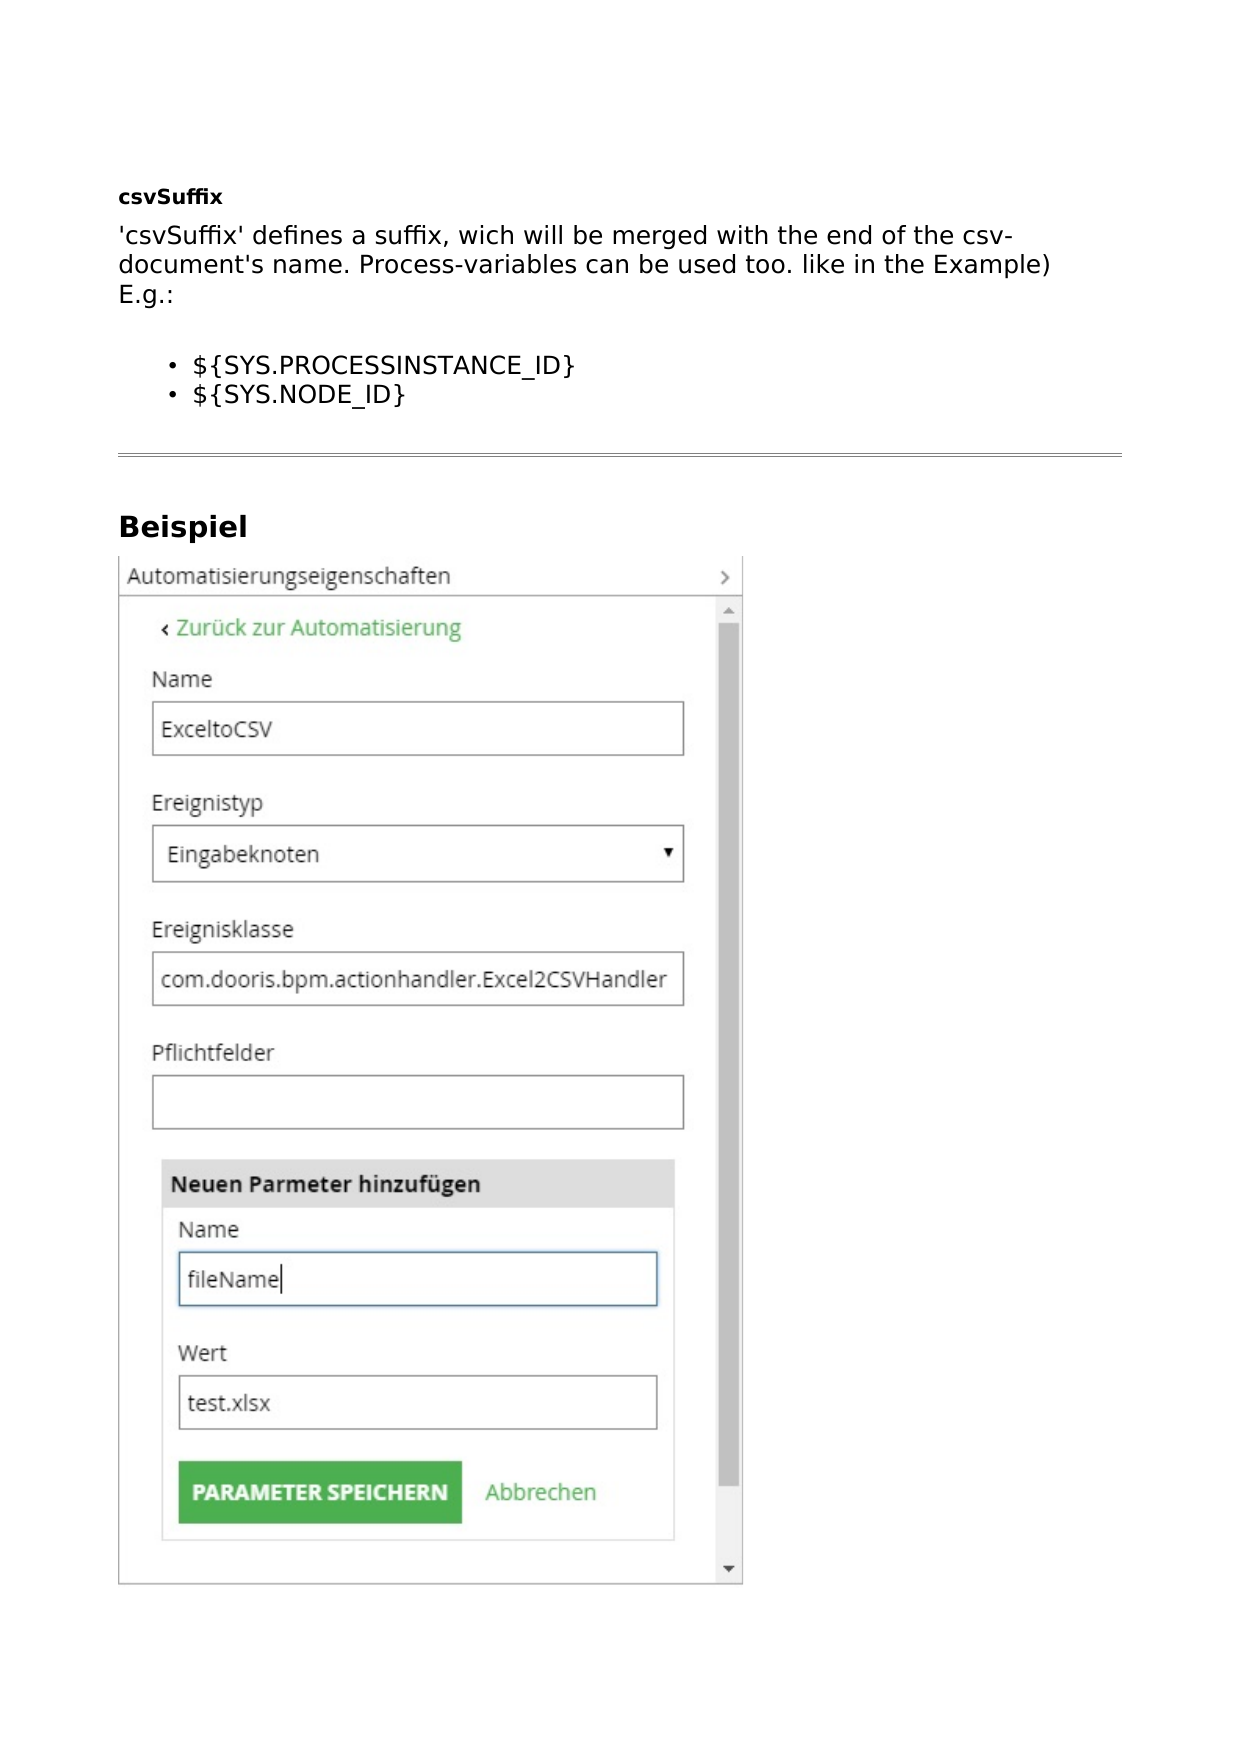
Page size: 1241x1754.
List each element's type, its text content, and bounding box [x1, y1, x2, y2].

subtitle csvSuffix [118, 185, 1122, 209]
picture [118, 556, 744, 1588]
list ${SYS.NODE_ID} [177, 380, 1122, 409]
list ${SYS.PROCESSINSTANCE_ID} [177, 351, 1122, 380]
subtitle Beispiel [118, 510, 1122, 544]
text 'csvSuffix' defines a suffix, wich will be merged with the end of the csv-document's name. Process-variables can be used too. like in the Example) E.g.: [118, 222, 1122, 309]
